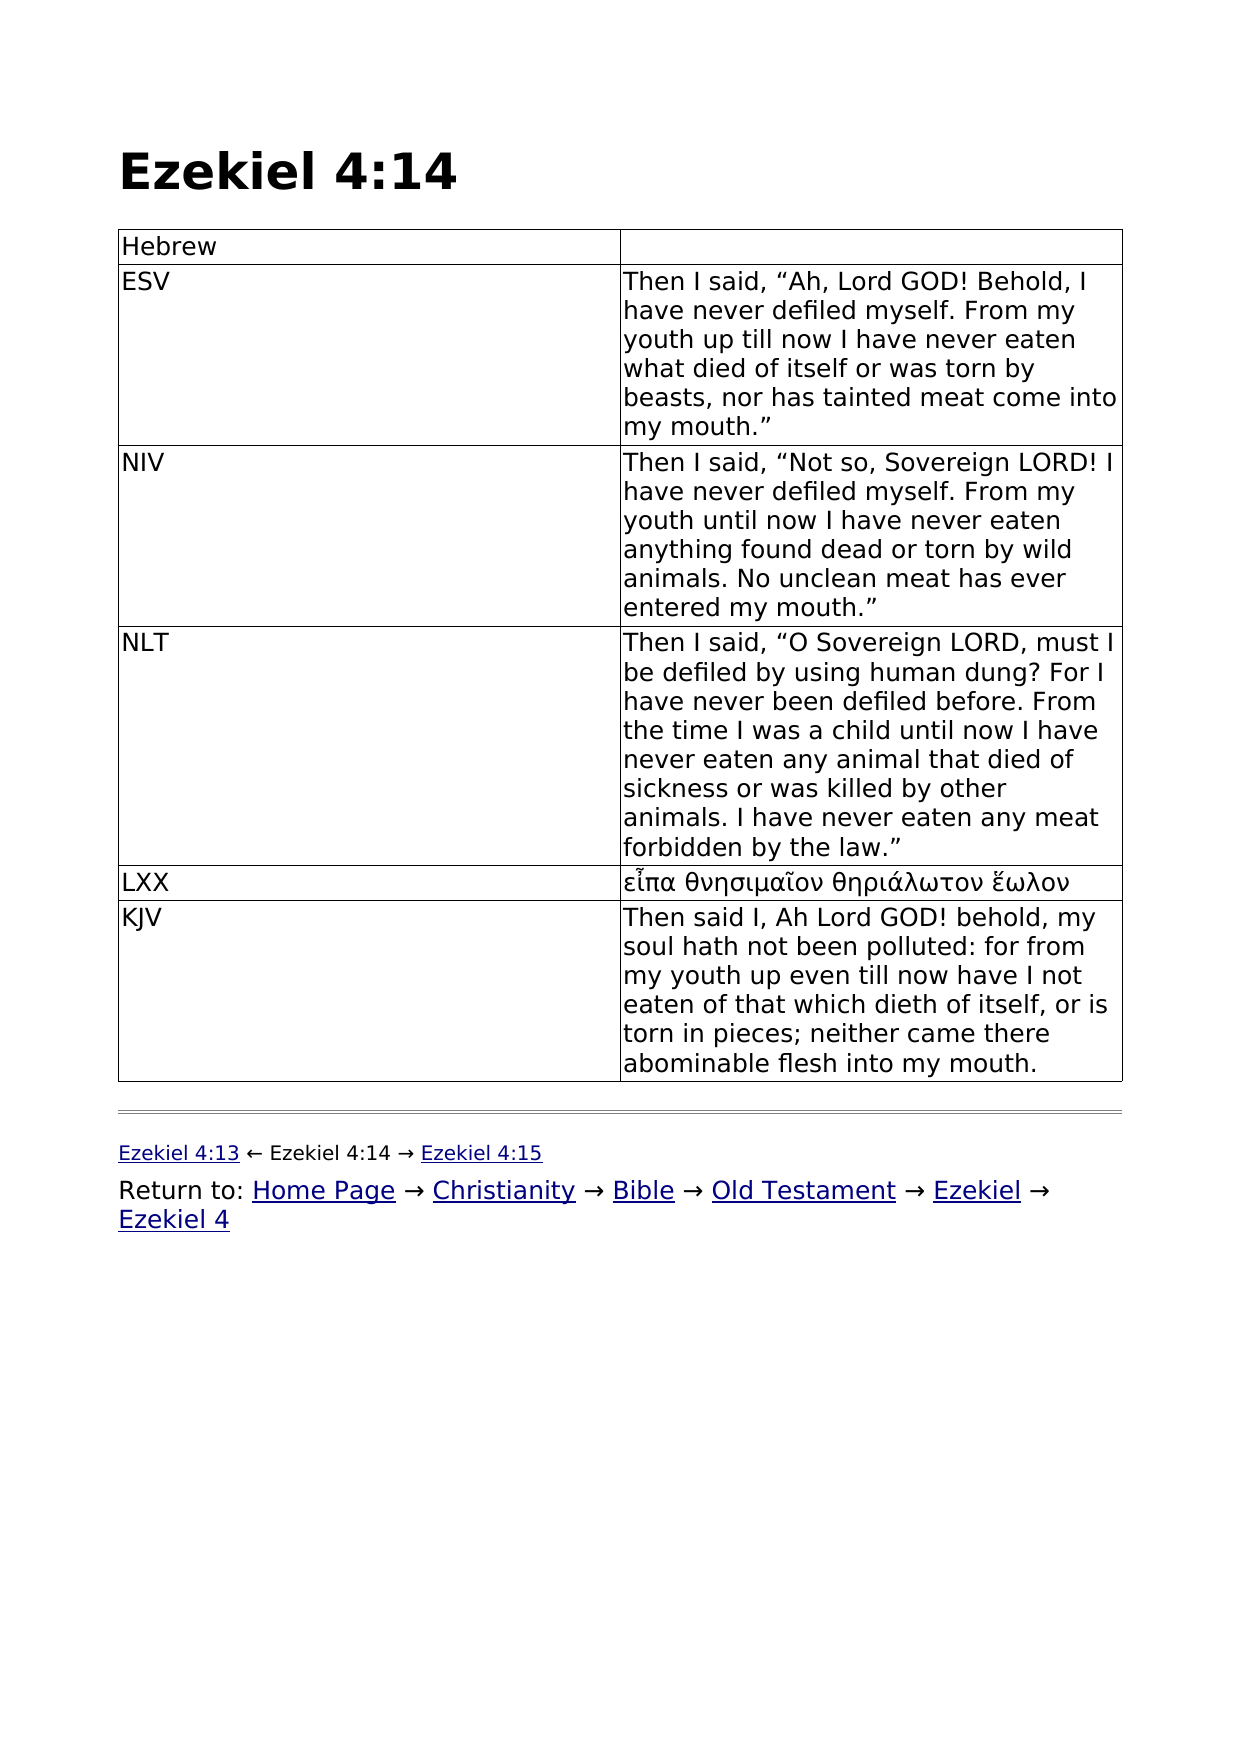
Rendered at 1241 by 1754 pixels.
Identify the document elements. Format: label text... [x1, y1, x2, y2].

subtitle Ezekiel 4:14 [118, 143, 1122, 201]
table_cell Then I said, “Ah, Lord GOD! Behold, I have never defiled myself. From my youth up till now I have never eaten what died of itself or was torn by beasts, nor has tainted meat come into my mouth.” [621, 265, 1122, 445]
table_cell Then I said, “Not so, Sovereign LORD! I have never defiled myself. From my youth until now I have never eaten anything found dead or torn by wild animals. No unclean meat has ever entered my mouth.” [621, 446, 1122, 626]
table_cell KJV [119, 901, 620, 1081]
table_cell Then said I, Ah Lord GOD! behold, my soul hath not been polluted: for from my youth up even till now have I not eaten of that which dieth of itself, or is torn in pieces; neither came there abominable flesh into my mouth. [621, 901, 1122, 1081]
table_cell NIV [119, 446, 620, 626]
table_cell NLT [119, 627, 620, 865]
table_cell Then I said, “O Sovereign LORD, must I be defiled by using human dung? For I have never been defiled before. From the time I was a child until now I have never eaten any animal that died of sickness or was killed by other animals. I have never eaten any meat forbidden by the law.” [621, 627, 1122, 865]
table_cell ESV [119, 265, 620, 445]
text Return to: Home Page → Christianity → Bible → Old Testament → Ezekiel → Ezekiel 4 [118, 1176, 1122, 1234]
text Ezekiel 4:13 ← Ezekiel 4:14 → Ezekiel 4:15 [118, 1142, 1122, 1176]
table_cell LXX [119, 866, 620, 900]
table_header Hebrew [119, 230, 620, 264]
table_header [621, 230, 1122, 264]
table_cell εἶπα θνησιμαῖον θηριάλωτον ἕωλον [621, 866, 1122, 900]
